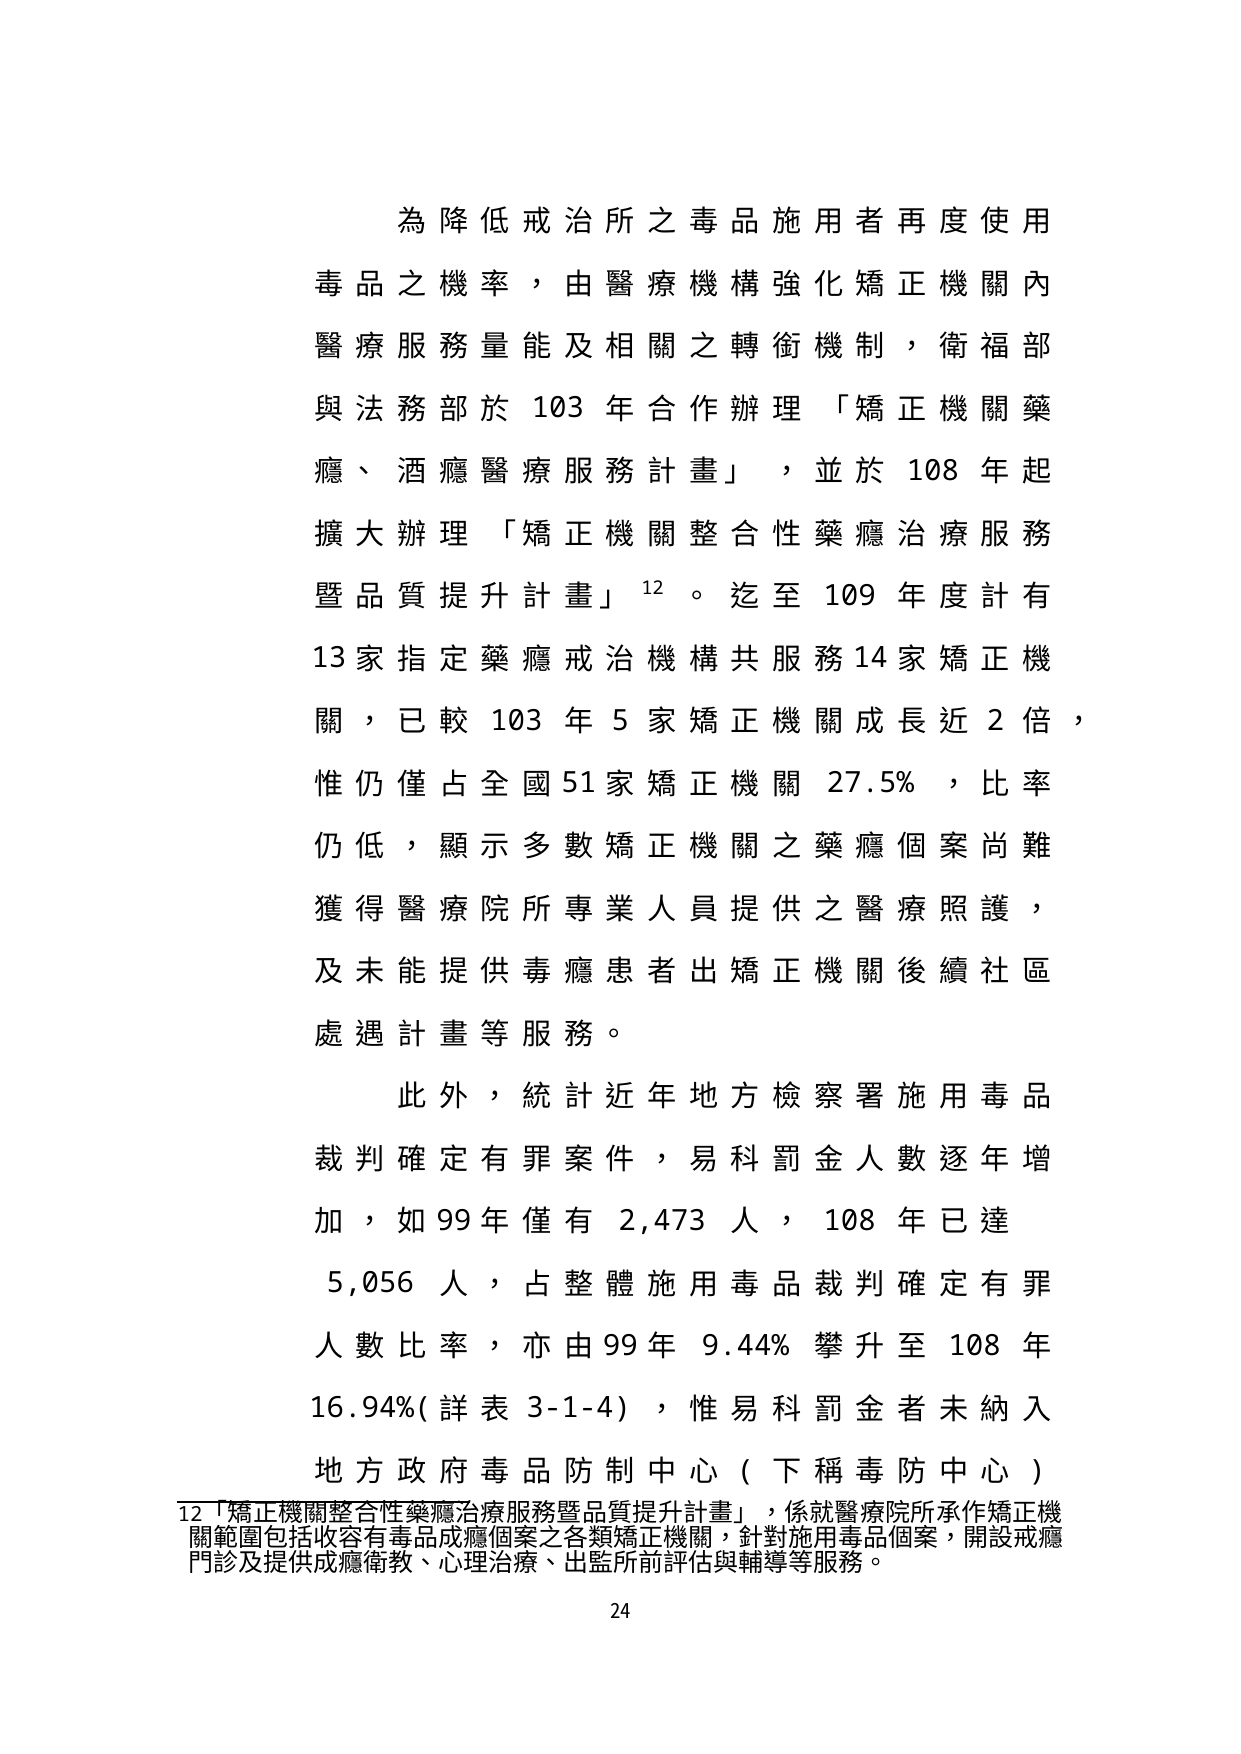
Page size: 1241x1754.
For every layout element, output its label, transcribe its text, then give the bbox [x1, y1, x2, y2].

text 為降低戒治所之毒品施用者再度使用毒品之機率，由醫療機構強化矯正機關內醫療服務量能及相關之轉銜機制，衛福部與法務部於103年合作辦理「矯正機關藥癮、酒癮醫療服務計畫」，並於108年起擴大辦理「矯正機關整合性藥癮治療服務暨品質提升計畫」。迄至109年度計有13家指定藥癮戒治機構共服務14家矯正機關，已較103年5家矯正機關成長近2倍，惟仍僅占全國51家矯正機關27.5%，比率仍低，顯示多數矯正機關之藥癮個案尚難獲得醫療院所專業人員提供之醫療照護，及未能提供毒癮患者出矯正機關後續社區處遇計畫等服務。 [301, 177, 1058, 1052]
text 此外，統計近年地方檢察署施用毒品裁判確定有罪案件，易科罰金人數逐年增加，如99年僅有2,473人，108年已達5,056人，占整體施用毒品裁判確定有罪人數比率，亦由99年9.44%攀升至108年16.94%(詳表3-1-4)，惟易科罰金者未納入地方政府毒品防制中心(下稱毒防中心) [301, 1052, 1058, 1490]
text 「矯正機關整合性藥癮治療服務暨品質提升計畫」，係就醫療院所承作矯正機關範圍包括收容有毒品成癮個案之各類矯正機關，針對施用毒品個案，開設戒癮門診及提供成癮衛教、心理治療、出監所前評估與輔導等服務。 [177, 1502, 1063, 1577]
